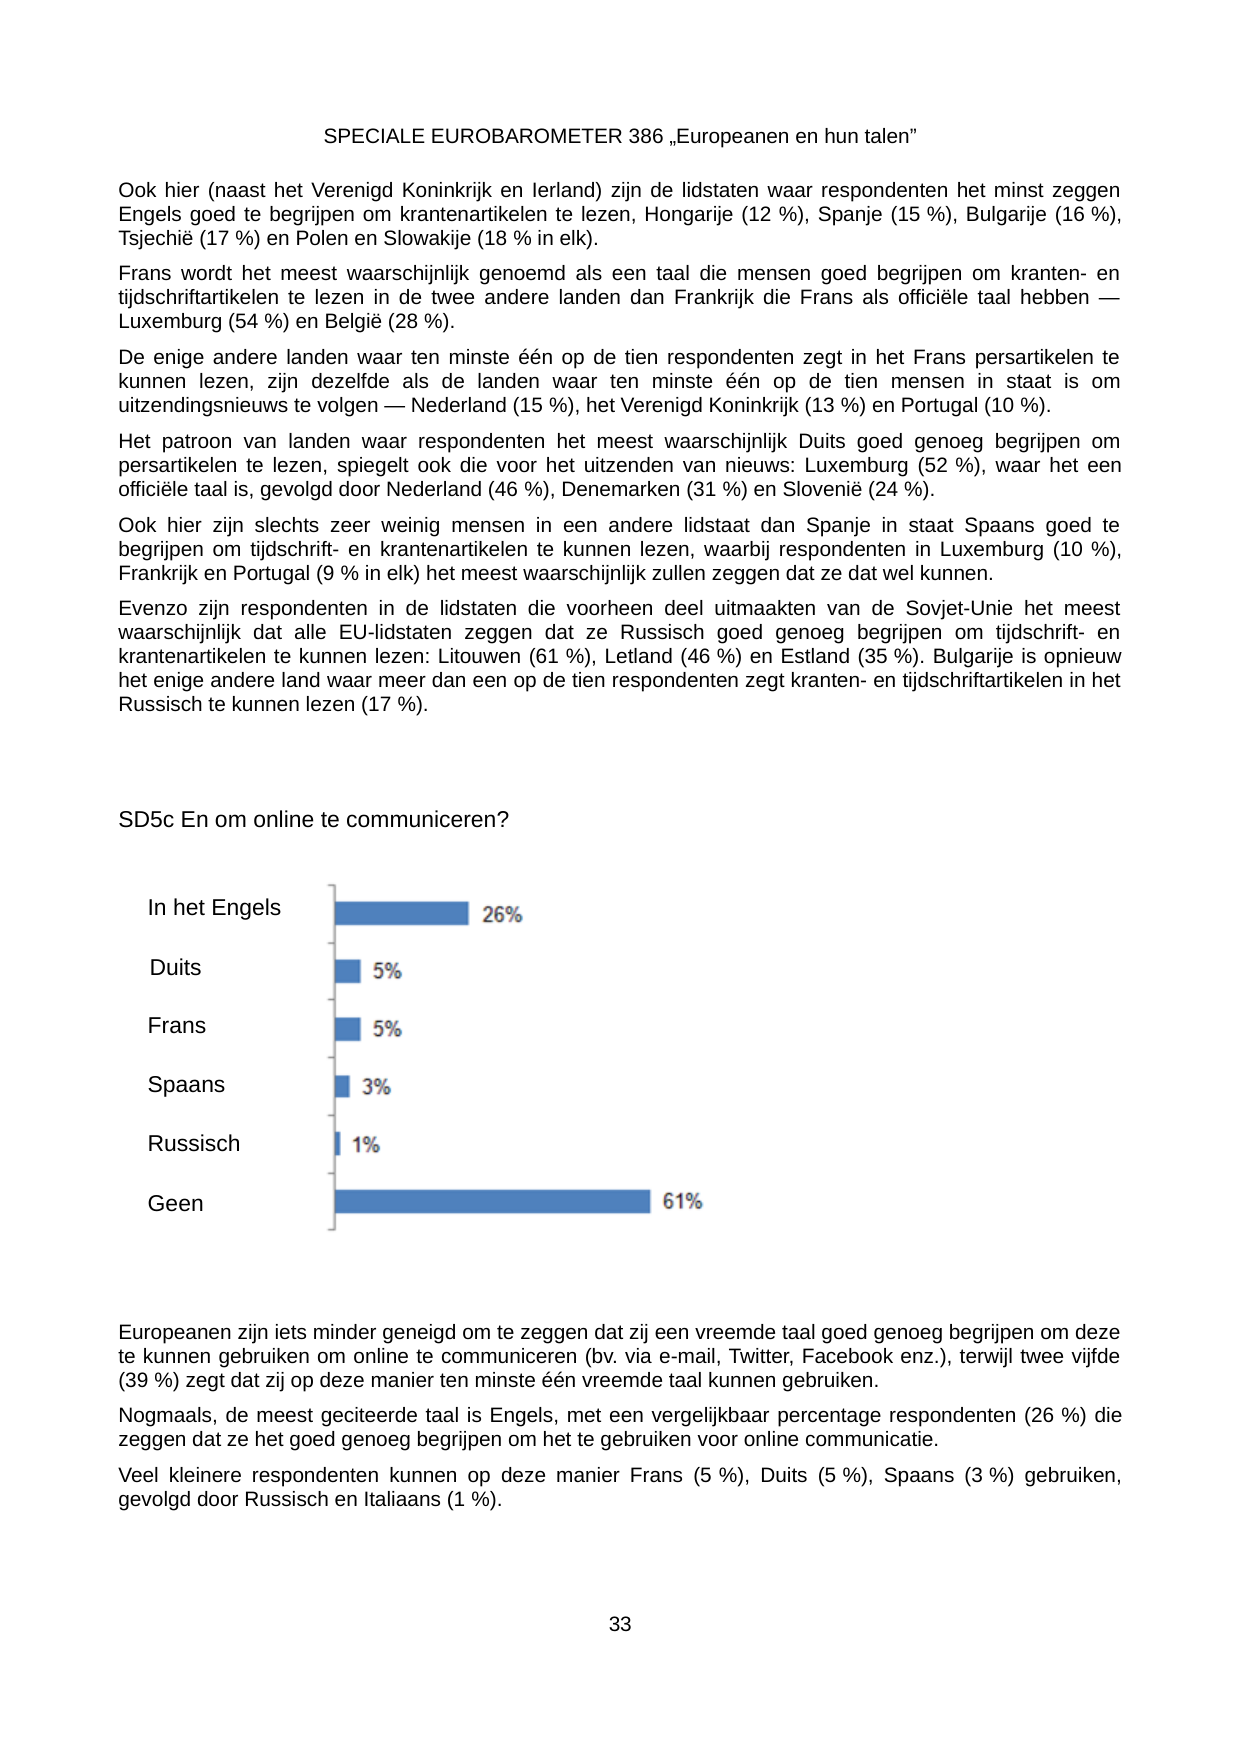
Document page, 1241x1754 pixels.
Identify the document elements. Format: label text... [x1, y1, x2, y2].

text Europeanen zijn iets minder geneigd om te zeggen dat zij een vreemde taal goed genoeg begrijpen om deze te kunnen gebruiken om online te communiceren (bv. via e-mail, Twitter, Facebook enz.), terwijl twee vijfde (39 %) zegt dat zij op deze manier ten minste één vreemde taal kunnen gebruiken. [118, 1319, 1122, 1391]
text Ook hier (naast het Verenigd Koninkrijk en Ierland) zijn de lidstaten waar respondenten het minst zeggen Engels goed te begrijpen om krantenartikelen te lezen, Hongarije (12 %), Spanje (15 %), Bulgarije (16 %), Tsjechië (17 %) en Polen en Slowakije (18 % in elk). [118, 177, 1122, 249]
picture [319, 869, 724, 1248]
text Evenzo zijn respondenten in de lidstaten die voorheen deel uitmaakten van de Sovjet-Unie het meest waarschijnlijk dat alle EU-lidstaten zeggen dat ze Russisch goed genoeg begrijpen om tijdschrift- en krantenartikelen te kunnen lezen: Litouwen (61 %), Letland (46 %) en Estland (35 %). Bulgarije is opnieuw het enige andere land waar meer dan een op de tien respondenten zegt kranten- en tijdschriftartikelen in het Russisch te kunnen lezen (17 %). [118, 596, 1122, 716]
text Frans wordt het meest waarschijnlijk genoemd als een taal die mensen goed begrijpen om kranten- en tijdschriftartikelen te lezen in de twee andere landen dan Frankrijk die Frans als officiële taal hebben — Luxemburg (54 %) en België (28 %). [118, 261, 1122, 333]
text Nogmaals, de meest geciteerde taal is Engels, met een vergelijkbaar percentage respondenten (26 %) die zeggen dat ze het goed genoeg begrijpen om het te gebruiken voor online communicatie. [118, 1403, 1122, 1451]
text De enige andere landen waar ten minste één op de tien respondenten zegt in het Frans persartikelen te kunnen lezen, zijn dezelfde als de landen waar ten minste één op de tien mensen in staat is om uitzendingsnieuws te volgen — Nederland (15 %), het Verenigd Koninkrijk (13 %) en Portugal (10 %). [118, 345, 1122, 417]
text Het patroon van landen waar respondenten het meest waarschijnlijk Duits goed genoeg begrijpen om persartikelen te lezen, spiegelt ook die voor het uitzenden van nieuws: Luxemburg (52 %), waar het een officiële taal is, gevolgd door Nederland (46 %), Denemarken (31 %) en Slovenië (24 %). [118, 429, 1122, 501]
text Veel kleinere respondenten kunnen op deze manier Frans (5 %), Duits (5 %), Spaans (3 %) gebruiken, gevolgd door Russisch en Italiaans (1 %). [118, 1463, 1122, 1511]
text Ook hier zijn slechts zeer weinig mensen in een andere lidstaat dan Spanje in staat Spaans goed te begrijpen om tijdschrift- en krantenartikelen te kunnen lezen, waarbij respondenten in Luxemburg (10 %), Frankrijk en Portugal (9 % in elk) het meest waarschijnlijk zullen zeggen dat ze dat wel kunnen. [118, 512, 1122, 584]
